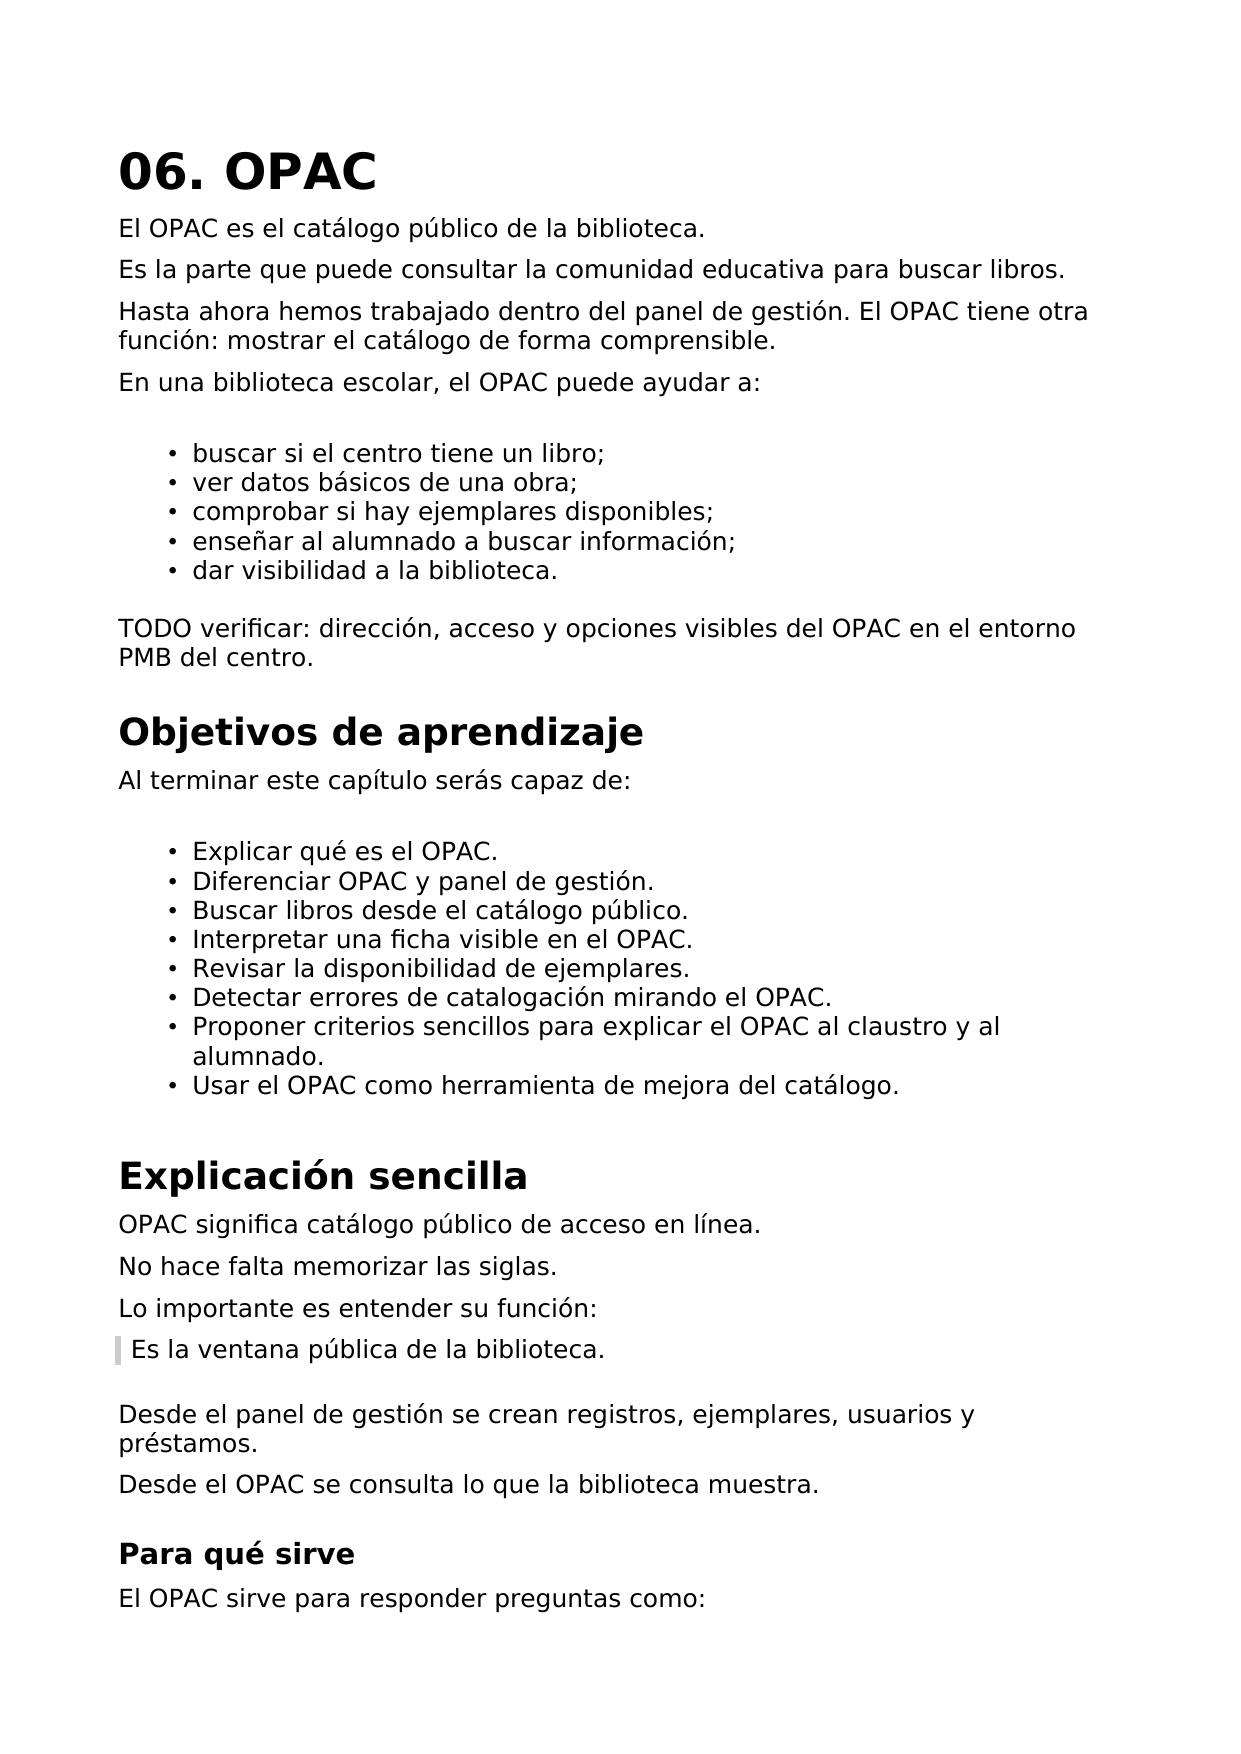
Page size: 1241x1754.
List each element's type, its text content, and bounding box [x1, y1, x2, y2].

list enseñar al alumnado a buscar información; [177, 527, 1122, 556]
text En una biblioteca escolar, el OPAC puede ayudar a: [118, 368, 1122, 397]
text Desde el OPAC se consulta lo que la biblioteca muestra. [118, 1471, 1122, 1500]
list Diferenciar OPAC y panel de gestión. [177, 867, 1122, 896]
text OPAC significa catálogo público de acceso en línea. [118, 1211, 1122, 1240]
text Al terminar este capítulo serás capaz de: [118, 766, 1122, 796]
list Explicar qué es el OPAC. [177, 838, 1122, 867]
text El OPAC sirve para responder preguntas como: [118, 1584, 1122, 1613]
list Buscar libros desde el catálogo público. [177, 896, 1122, 925]
list Usar el OPAC como herramienta de mejora del catálogo. [177, 1071, 1122, 1100]
list comprobar si hay ejemplares disponibles; [177, 497, 1122, 527]
subtitle Explicación sencilla [118, 1154, 1122, 1198]
list Proponer criterios sencillos para explicar el OPAC al claustro y al alumnado. [177, 1013, 1122, 1071]
subtitle 06. OPAC [118, 143, 1122, 201]
list Interpretar una ficha visible en el OPAC. [177, 925, 1122, 954]
list dar visibilidad a la biblioteca. [177, 556, 1122, 585]
list Detectar errores de catalogación mirando el OPAC. [177, 983, 1122, 1013]
text No hace falta memorizar las siglas. [118, 1252, 1122, 1282]
text El OPAC es el catálogo público de la biblioteca. [118, 214, 1122, 243]
subtitle Objetivos de aprendizaje [118, 710, 1122, 754]
list ver datos básicos de una obra; [177, 468, 1122, 497]
text Desde el panel de gestión se crean registros, ejemplares, usuarios y préstamos. [118, 1400, 1122, 1458]
text Es la parte que puede consultar la comunidad educativa para buscar libros. [118, 256, 1122, 285]
subtitle Para qué sirve [118, 1537, 1122, 1571]
text TODO verificar: dirección, acceso y opciones visibles del OPAC en el entorno PMB del centro. [118, 614, 1122, 673]
text Lo importante es entender su función: [118, 1294, 1122, 1323]
list Revisar la disponibilidad de ejemplares. [177, 954, 1122, 983]
list buscar si el centro tiene un libro; [177, 439, 1122, 468]
text Hasta ahora hemos trabajado dentro del panel de gestión. El OPAC tiene otra función: mostrar el catálogo de forma comprensible. [118, 297, 1122, 356]
table_header Es la ventana pública de la biblioteca. [121, 1336, 1122, 1365]
